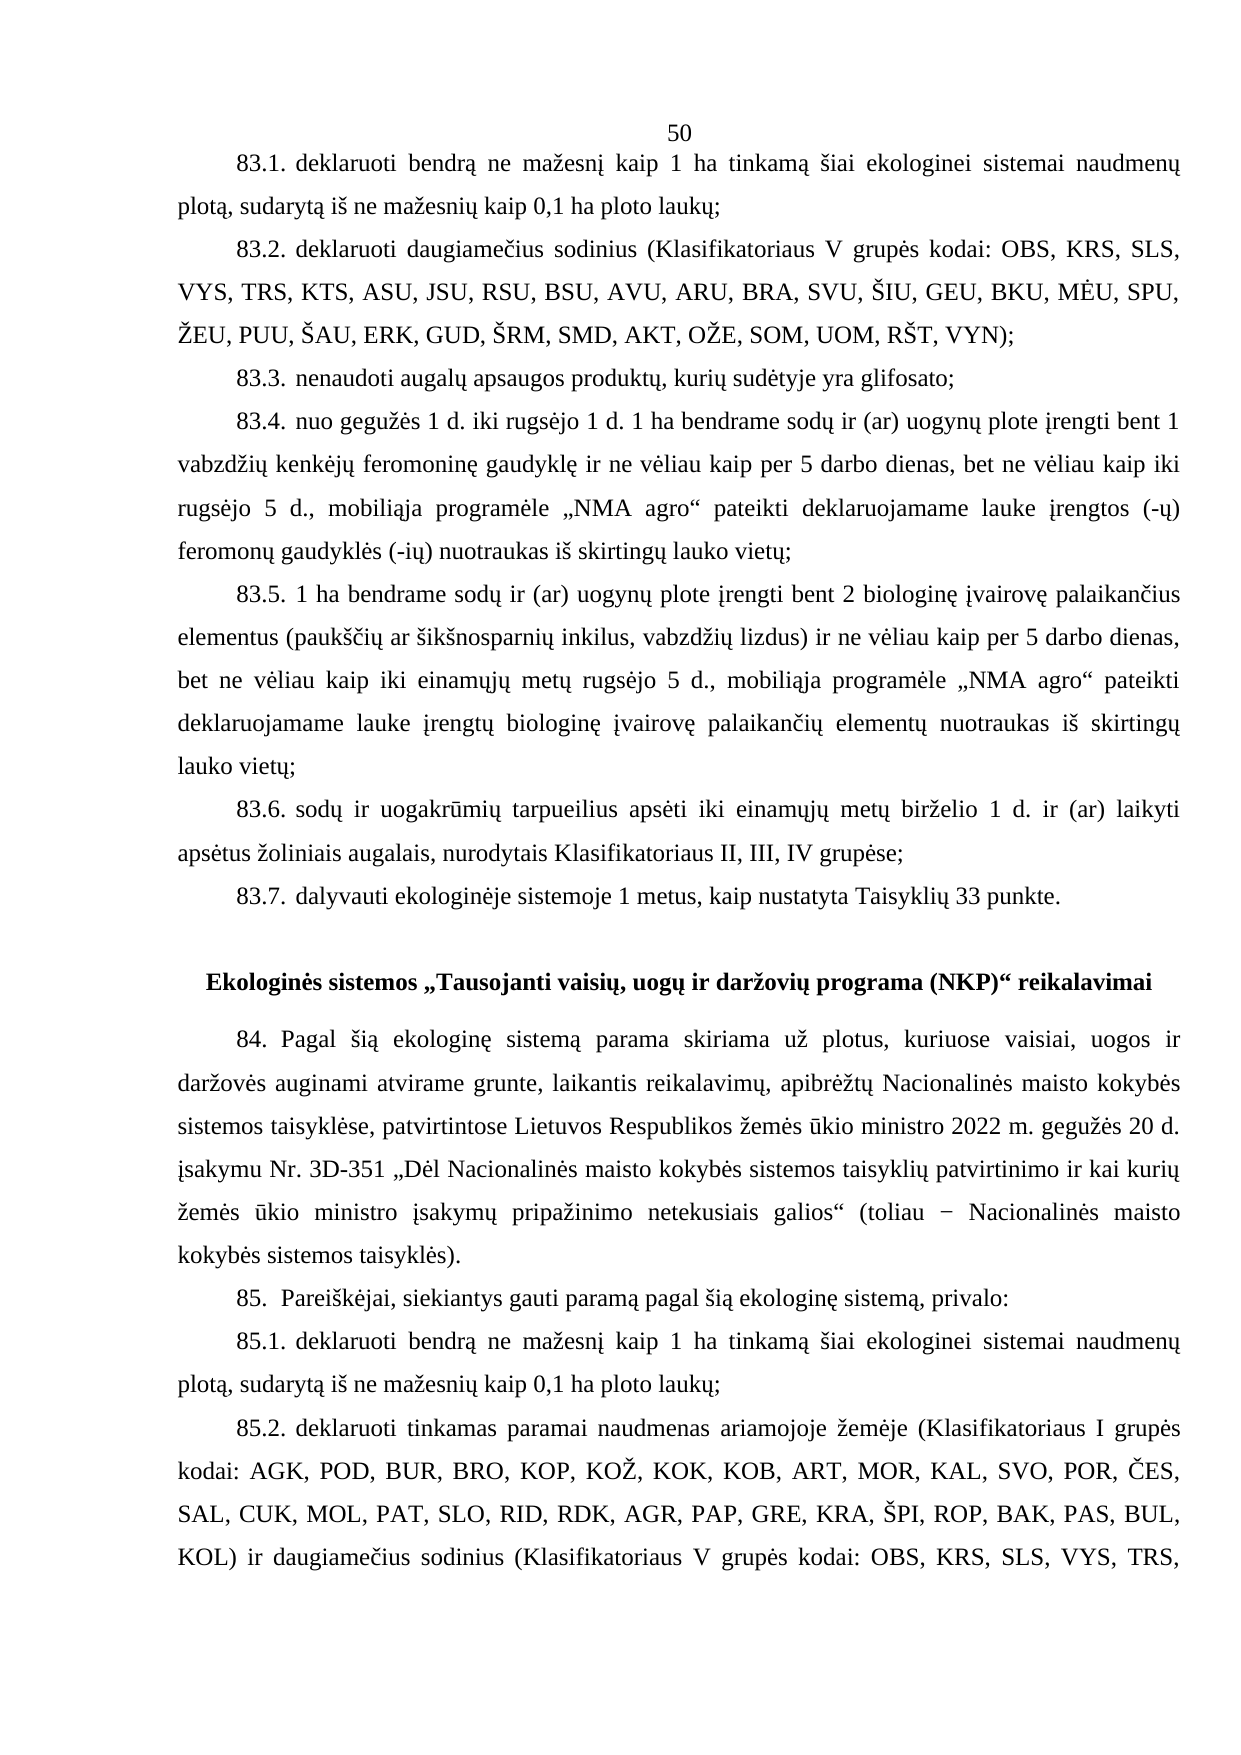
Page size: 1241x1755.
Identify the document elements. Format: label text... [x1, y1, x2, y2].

text Ekologinės sistemos „Tausojanti vaisių, uogų ir daržovių programa (NKP)“ reikalavimai [177, 967, 1181, 996]
text 83.5. 1 ha bendrame sodų ir (ar) uogynų plote įrengti bent 2 biologinę įvairovę palaikančius elementus (paukščių ar šikšnosparnių inkilus, vabzdžių lizdus) ir ne vėliau kaip per 5 darbo dienas, bet ne vėliau kaip iki einamųjų metų rugsėjo 5 d., mobiliąja programėle „NMA agro“ pateikti deklaruojamame lauke įrengtų biologinę įvairovę palaikančių elementų nuotraukas iš skirtingų lauko vietų; [177, 579, 1181, 780]
text 83.7. dalyvauti ekologinėje sistemoje 1 metus, kaip nustatyta Taisyklių 33 punkte. [177, 881, 1181, 909]
text 84. Pagal šią ekologinę sistemą parama skiriama už plotus, kuriuose vaisiai, uogos ir daržovės auginami atvirame grunte, laikantis reikalavimų, apibrėžtų Nacionalinės maisto kokybės sistemos taisyklėse, patvirtintose Lietuvos Respublikos žemės ūkio ministro 2022 m. gegužės 20 d. įsakymu Nr. 3D-351 „Dėl Nacionalinės maisto kokybės sistemos taisyklių patvirtinimo ir kai kurių žemės ūkio ministro įsakymų pripažinimo netekusiais galios“ (toliau − Nacionalinės maisto kokybės sistemos taisyklės). [177, 1024, 1181, 1269]
text 83.2. deklaruoti daugiamečius sodinius (Klasifikatoriaus V grupės kodai: OBS, KRS, SLS, VYS, TRS, KTS, ASU, JSU, RSU, BSU, AVU, ARU, BRA, SVU, ŠIU, GEU, BKU, MĖU, SPU, ŽEU, PUU, ŠAU, ERK, GUD, ŠRM, SMD, AKT, OŽE, SOM, UOM, RŠT, VYN); [177, 234, 1181, 349]
text 83.3. nenaudoti augalų apsaugos produktų, kurių sudėtyje yra glifosato; [177, 363, 1181, 392]
text 85. Pareiškėjai, siekiantys gauti paramą pagal šią ekologinę sistemą, privalo: [177, 1283, 1181, 1312]
text 83.4. nuo gegužės 1 d. iki rugsėjo 1 d. 1 ha bendrame sodų ir (ar) uogynų plote įrengti bent 1 vabzdžių kenkėjų feromoninę gaudyklę ir ne vėliau kaip per 5 darbo dienas, bet ne vėliau kaip iki rugsėjo 5 d., mobiliąja programėle „NMA agro“ pateikti deklaruojamame lauke įrengtos (-ų) feromonų gaudyklės (-ių) nuotraukas iš skirtingų lauko vietų; [177, 406, 1181, 564]
text 85.2. deklaruoti tinkamas paramai naudmenas ariamojoje žemėje (Klasifikatoriaus I grupės kodai: AGK, POD, BUR, BRO, KOP, KOŽ, KOK, KOB, ART, MOR, KAL, SVO, POR, ČES, SAL, CUK, MOL, PAT, SLO, RID, RDK, AGR, PAP, GRE, KRA, ŠPI, ROP, BAK, PAS, BUL, KOL) ir daugiamečius sodinius (Klasifikatoriaus V grupės kodai: OBS, KRS, SLS, VYS, TRS, [177, 1413, 1181, 1571]
text 83.1. deklaruoti bendrą ne mažesnį kaip 1 ha tinkamą šiai ekologinei sistemai naudmenų plotą, sudarytą iš ne mažesnių kaip 0,1 ha ploto laukų; [177, 148, 1181, 219]
text 85.1. deklaruoti bendrą ne mažesnį kaip 1 ha tinkamą šiai ekologinei sistemai naudmenų plotą, sudarytą iš ne mažesnių kaip 0,1 ha ploto laukų; [177, 1326, 1181, 1398]
text 83.6. sodų ir uogakrūmių tarpueilius apsėti iki einamųjų metų birželio 1 d. ir (ar) laikyti apsėtus žoliniais augalais, nurodytais Klasifikatoriaus II, III, IV grupėse; [177, 794, 1181, 866]
